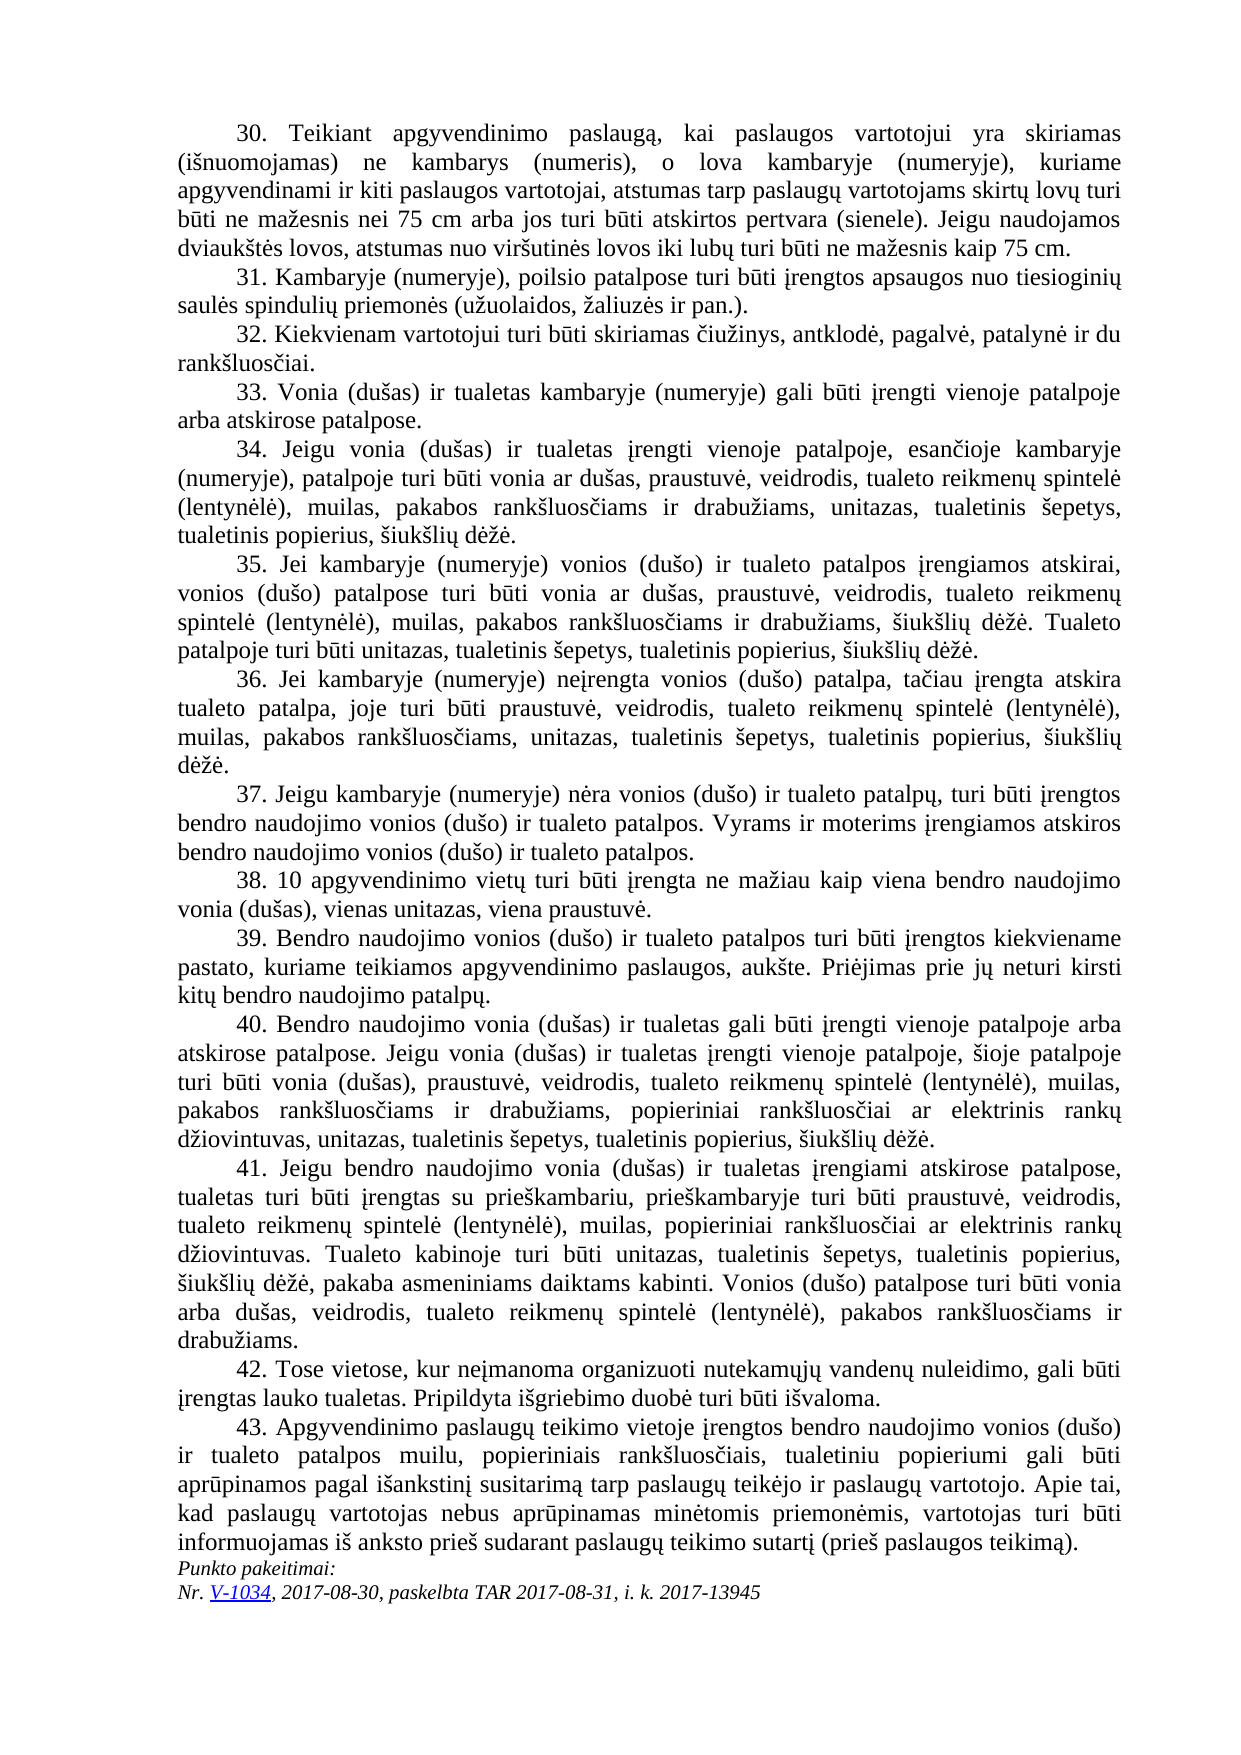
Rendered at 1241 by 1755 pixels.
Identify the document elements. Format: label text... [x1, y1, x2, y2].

text 40. Bendro naudojimo vonia (dušas) ir tualetas gali būti įrengti vienoje patalpoje arba atskirose patalpose. Jeigu vonia (dušas) ir tualetas įrengti vienoje patalpoje, šioje patalpoje turi būti vonia (dušas), praustuvė, veidrodis, tualeto reikmenų spintelė (lentynėlė), muilas, pakabos rankšluosčiams ir drabužiams, popieriniai rankšluosčiai ar elektrinis rankų džiovintuvas, unitazas, tualetinis šepetys, tualetinis popierius, šiukšlių dėžė. [177, 1009, 1122, 1153]
text 33. Vonia (dušas) ir tualetas kambaryje (numeryje) gali būti įrengti vienoje patalpoje arba atskirose patalpose. [177, 377, 1122, 434]
text 36. Jei kambaryje (numeryje) neįrengta vonios (dušo) patalpa, tačiau įrengta atskira tualeto patalpa, joje turi būti praustuvė, veidrodis, tualeto reikmenų spintelė (lentynėlė), muilas, pakabos rankšluosčiams, unitazas, tualetinis šepetys, tualetinis popierius, šiukšlių dėžė. [177, 664, 1122, 779]
text Nr. V-1034, 2017-08-30, paskelbta TAR 2017-08-31, i. k. 2017-13945 [177, 1580, 1122, 1604]
text 34. Jeigu vonia (dušas) ir tualetas įrengti vienoje patalpoje, esančioje kambaryje (numeryje), patalpoje turi būti vonia ar dušas, praustuvė, veidrodis, tualeto reikmenų spintelė (lentynėlė), muilas, pakabos rankšluosčiams ir drabužiams, unitazas, tualetinis šepetys, tualetinis popierius, šiukšlių dėžė. [177, 434, 1122, 549]
text 37. Jeigu kambaryje (numeryje) nėra vonios (dušo) ir tualeto patalpų, turi būti įrengtos bendro naudojimo vonios (dušo) ir tualeto patalpos. Vyrams ir moterims įrengiamos atskiros bendro naudojimo vonios (dušo) ir tualeto patalpos. [177, 779, 1122, 866]
text Punkto pakeitimai: [177, 1556, 1122, 1580]
text 38. 10 apgyvendinimo vietų turi būti įrengta ne mažiau kaip viena bendro naudojimo vonia (dušas), vienas unitazas, viena praustuvė. [177, 866, 1122, 923]
text 39. Bendro naudojimo vonios (dušo) ir tualeto patalpos turi būti įrengtos kiekviename pastato, kuriame teikiamos apgyvendinimo paslaugos, aukšte. Priėjimas prie jų neturi kirsti kitų bendro naudojimo patalpų. [177, 923, 1122, 1009]
text 30. Teikiant apgyvendinimo paslaugą, kai paslaugos vartotojui yra skiriamas (išnuomojamas) ne kambarys (numeris), o lova kambaryje (numeryje), kuriame apgyvendinami ir kiti paslaugos vartotojai, atstumas tarp paslaugų vartotojams skirtų lovų turi būti ne mažesnis nei 75 cm arba jos turi būti atskirtos pertvara (sienele). Jeigu naudojamos dviaukštės lovos, atstumas nuo viršutinės lovos iki lubų turi būti ne mažesnis kaip 75 cm. [177, 118, 1122, 262]
text 42. Tose vietose, kur neįmanoma organizuoti nutekamųjų vandenų nuleidimo, gali būti įrengtas lauko tualetas. Pripildyta išgriebimo duobė turi būti išvaloma. [177, 1354, 1122, 1412]
text 43. Apgyvendinimo paslaugų teikimo vietoje įrengtos bendro naudojimo vonios (dušo) ir tualeto patalpos muilu, popieriniais rankšluosčiais, tualetiniu popieriumi gali būti aprūpinamos pagal išankstinį susitarimą tarp paslaugų teikėjo ir paslaugų vartotojo. Apie tai, kad paslaugų vartotojas nebus aprūpinamas minėtomis priemonėmis, vartotojas turi būti informuojamas iš anksto prieš sudarant paslaugų teikimo sutartį (prieš paslaugos teikimą). [177, 1412, 1122, 1556]
text 32. Kiekvienam vartotojui turi būti skiriamas čiužinys, antklodė, pagalvė, patalynė ir du rankšluosčiai. [177, 319, 1122, 377]
text 35. Jei kambaryje (numeryje) vonios (dušo) ir tualeto patalpos įrengiamos atskirai, vonios (dušo) patalpose turi būti vonia ar dušas, praustuvė, veidrodis, tualeto reikmenų spintelė (lentynėlė), muilas, pakabos rankšluosčiams ir drabužiams, šiukšlių dėžė. Tualeto patalpoje turi būti unitazas, tualetinis šepetys, tualetinis popierius, šiukšlių dėžė. [177, 549, 1122, 664]
text 31. Kambaryje (numeryje), poilsio patalpose turi būti įrengtos apsaugos nuo tiesioginių saulės spindulių priemonės (užuolaidos, žaliuzės ir pan.). [177, 262, 1122, 319]
text 41. Jeigu bendro naudojimo vonia (dušas) ir tualetas įrengiami atskirose patalpose, tualetas turi būti įrengtas su prieškambariu, prieškambaryje turi būti praustuvė, veidrodis, tualeto reikmenų spintelė (lentynėlė), muilas, popieriniai rankšluosčiai ar elektrinis rankų džiovintuvas. Tualeto kabinoje turi būti unitazas, tualetinis šepetys, tualetinis popierius, šiukšlių dėžė, pakaba asmeniniams daiktams kabinti. Vonios (dušo) patalpose turi būti vonia arba dušas, veidrodis, tualeto reikmenų spintelė (lentynėlė), pakabos rankšluosčiams ir drabužiams. [177, 1153, 1122, 1354]
